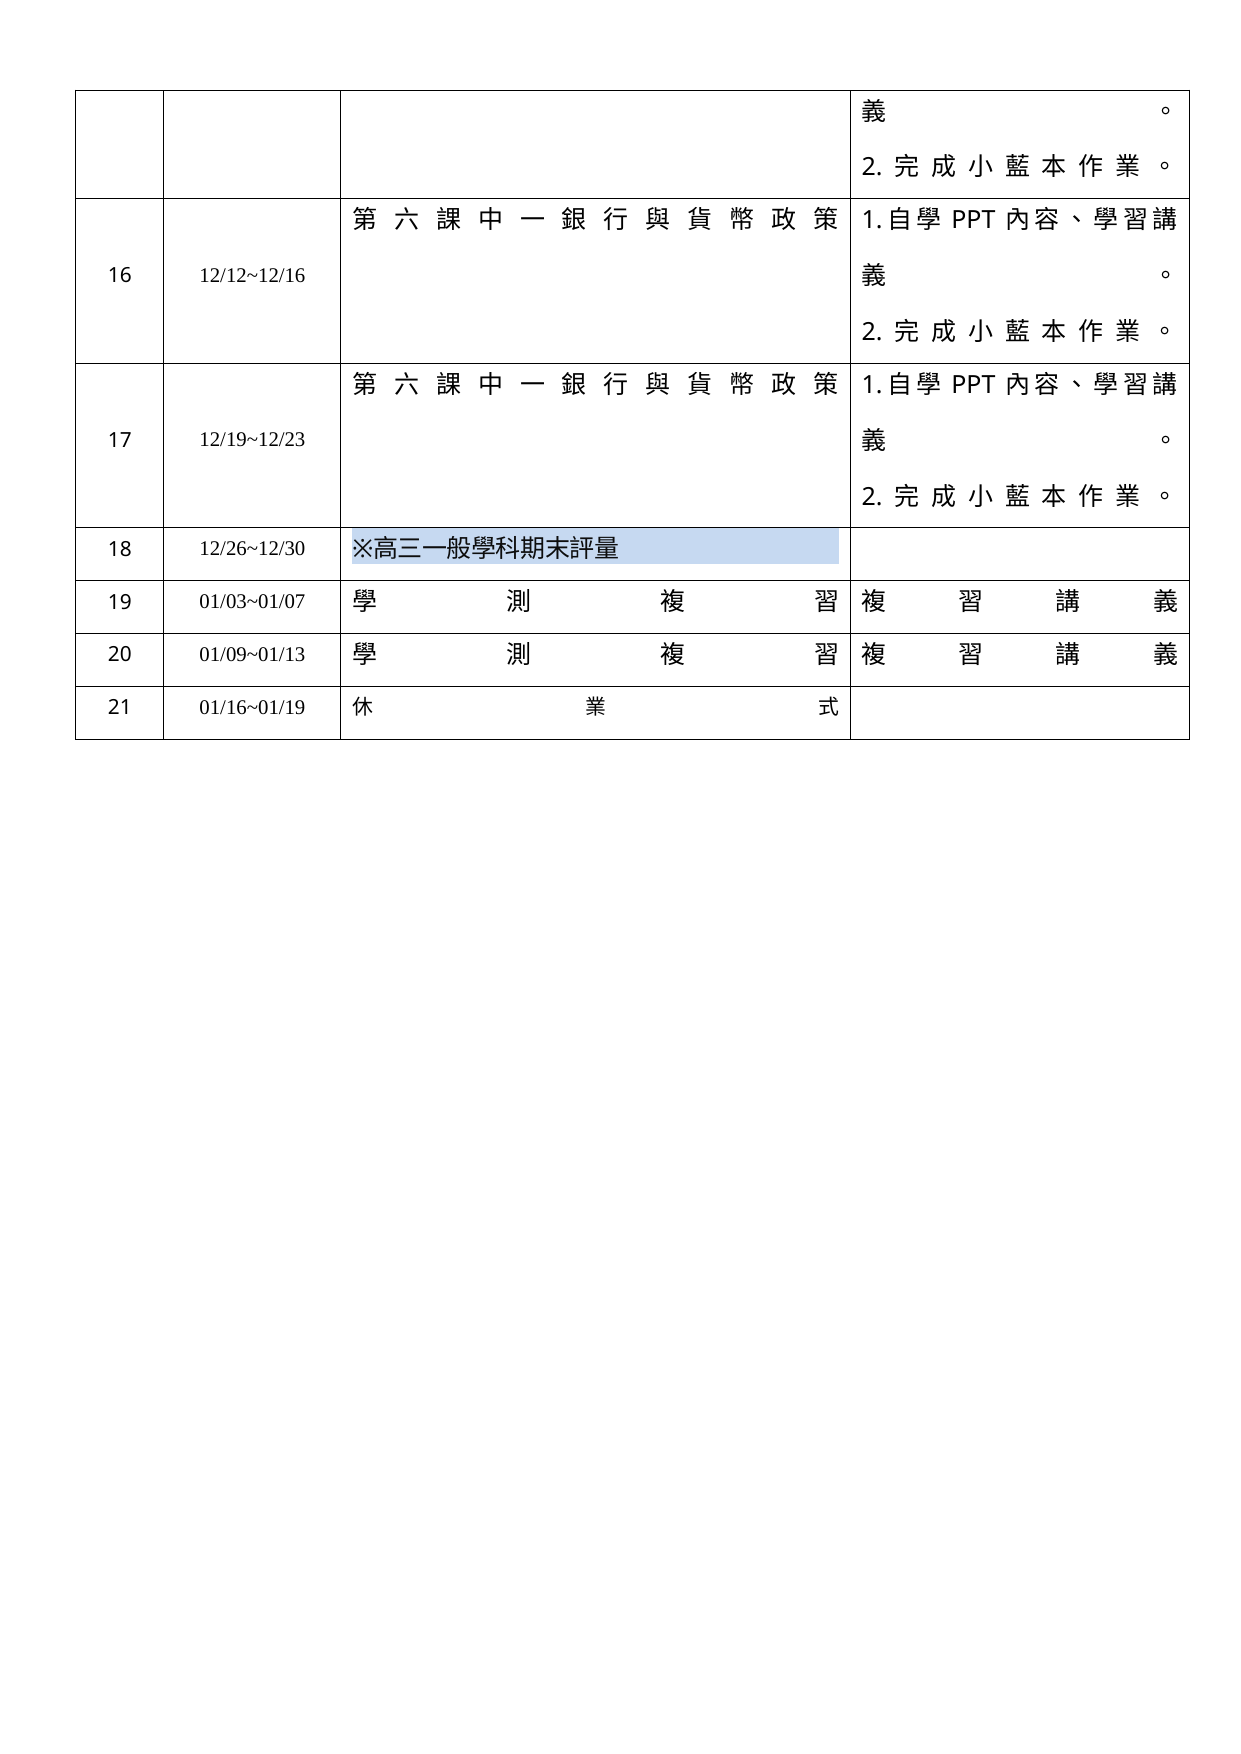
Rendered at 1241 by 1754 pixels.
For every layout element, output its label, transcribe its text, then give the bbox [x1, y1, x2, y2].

table_cell 1.自學PPT內容、學習講義。 2.完成小藍本作業。 [851, 364, 1189, 527]
table_cell [851, 687, 1189, 738]
table_cell [76, 91, 163, 198]
table_cell 01/03~01/07 [164, 581, 340, 633]
table_cell 12/19~12/23 [164, 364, 340, 527]
table_cell 12/12~12/16 [164, 199, 340, 363]
table_cell ※高三一般學科期末評量 [341, 528, 850, 580]
table_cell 01/16~01/19 [164, 687, 340, 738]
table_cell [851, 528, 1189, 580]
table_cell [164, 91, 340, 198]
table_cell 01/09~01/13 [164, 634, 340, 686]
table_cell 21 [76, 687, 163, 738]
table_cell 20 [76, 634, 163, 686]
table_cell 學測複習 [341, 634, 850, 686]
table_cell 1.自學PPT內容、學習講義。 2.完成小藍本作業。 [851, 199, 1189, 363]
table_cell 第六課中一銀行與貨幣政策 [341, 199, 850, 363]
table_cell 複習講義 [851, 634, 1189, 686]
table_cell 第六課中一銀行與貨幣政策 [341, 364, 850, 527]
table_cell 休業式 [341, 687, 850, 738]
table_cell 16 [76, 199, 163, 363]
table_cell 複習講義 [851, 581, 1189, 633]
table_cell 學測複習 [341, 581, 850, 633]
table_cell 18 [76, 528, 163, 580]
table_cell 義。 2.完成小藍本作業。 [851, 91, 1189, 198]
table_cell 12/26~12/30 [164, 528, 340, 580]
table_cell 17 [76, 364, 163, 527]
table_cell 19 [76, 581, 163, 633]
table_cell [341, 91, 850, 198]
